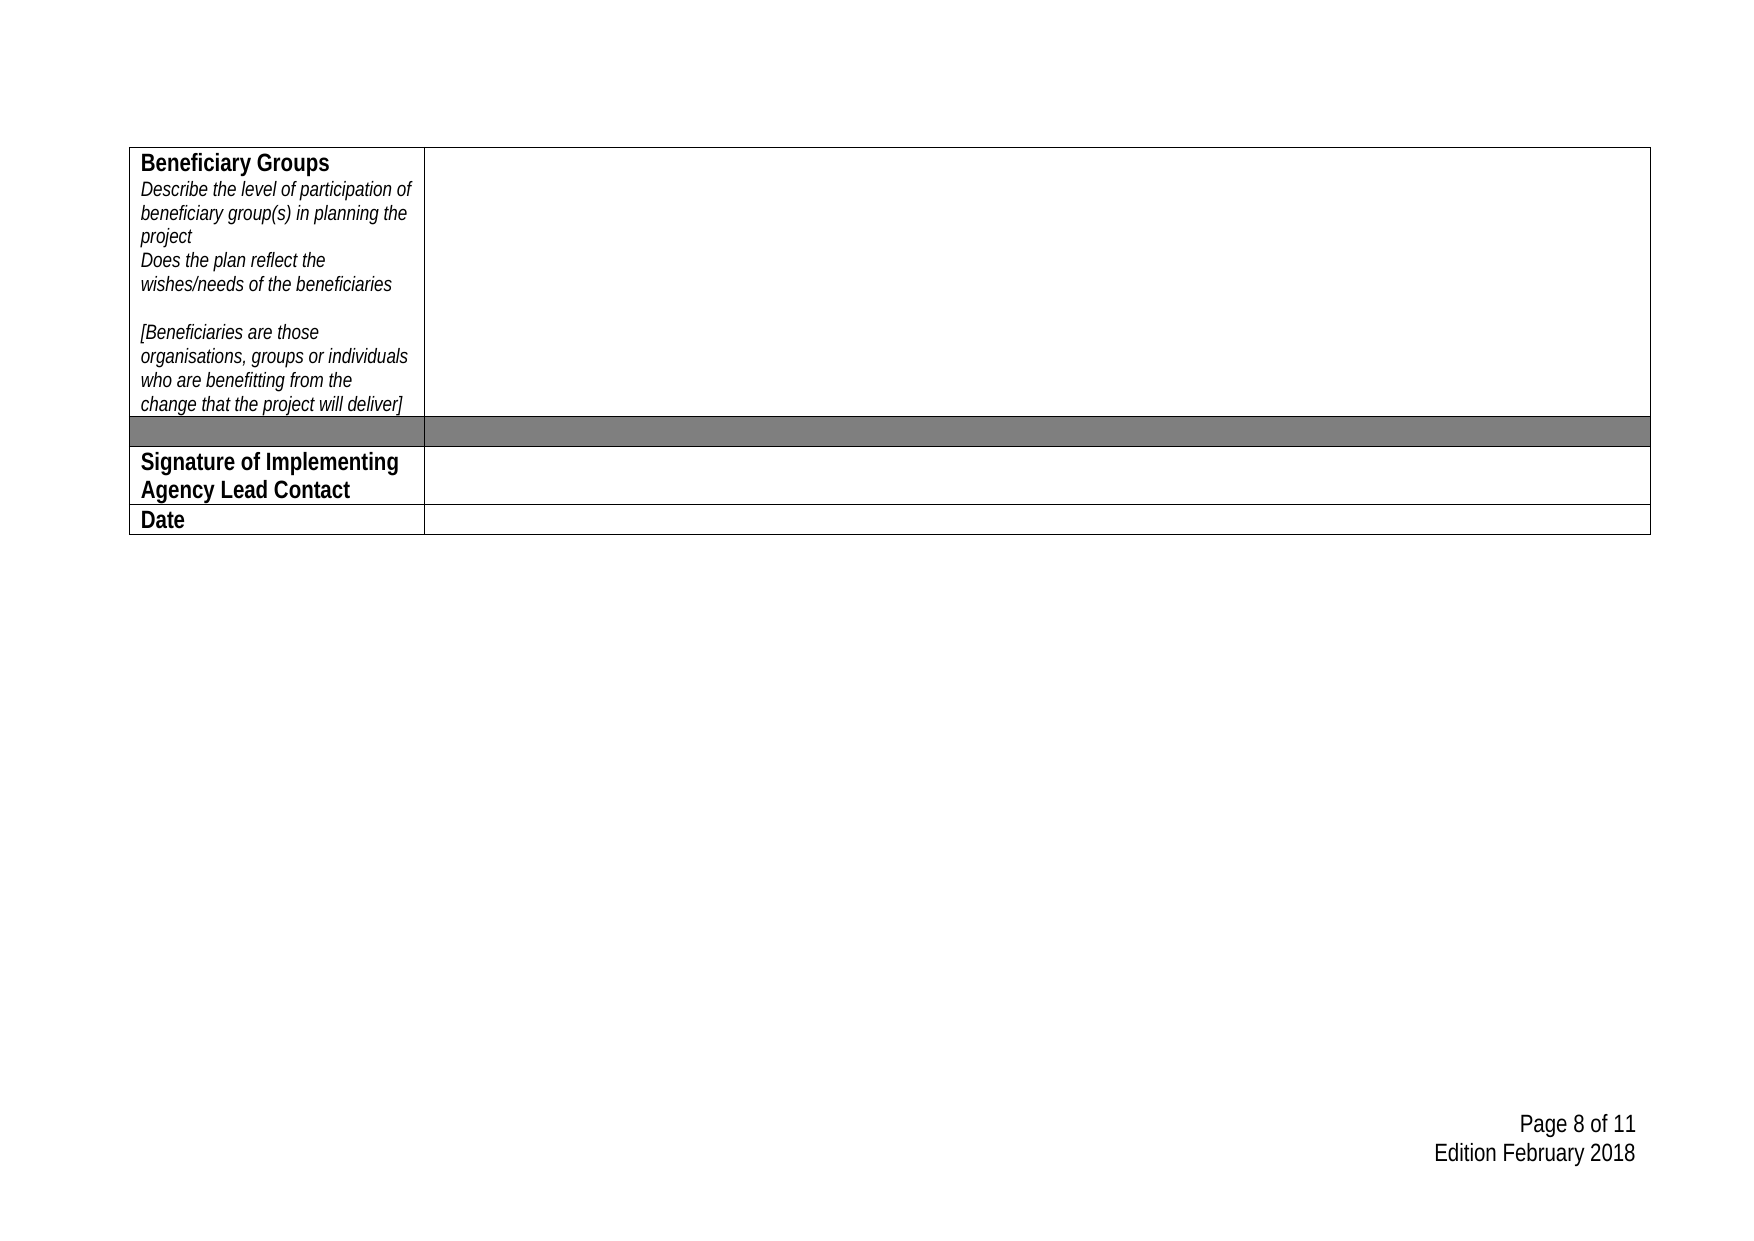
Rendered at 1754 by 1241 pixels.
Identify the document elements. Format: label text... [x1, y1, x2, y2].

table_cell [425, 417, 1650, 446]
table_cell [425, 505, 1650, 534]
table_cell Signature of Implementing Agency Lead Contact [130, 447, 424, 504]
table_cell [425, 447, 1650, 504]
table_header Beneficiary Groups Describe the level of participation of beneficiary group(s) in planning the project Does the plan reflect the wishes/needs of the beneficiaries [Beneficiaries are those organisations, groups or individuals who are benefitting from the change that the project will deliver] [130, 148, 424, 416]
table_cell [130, 417, 424, 446]
table_cell Date [130, 505, 424, 534]
table_header [425, 148, 1650, 416]
